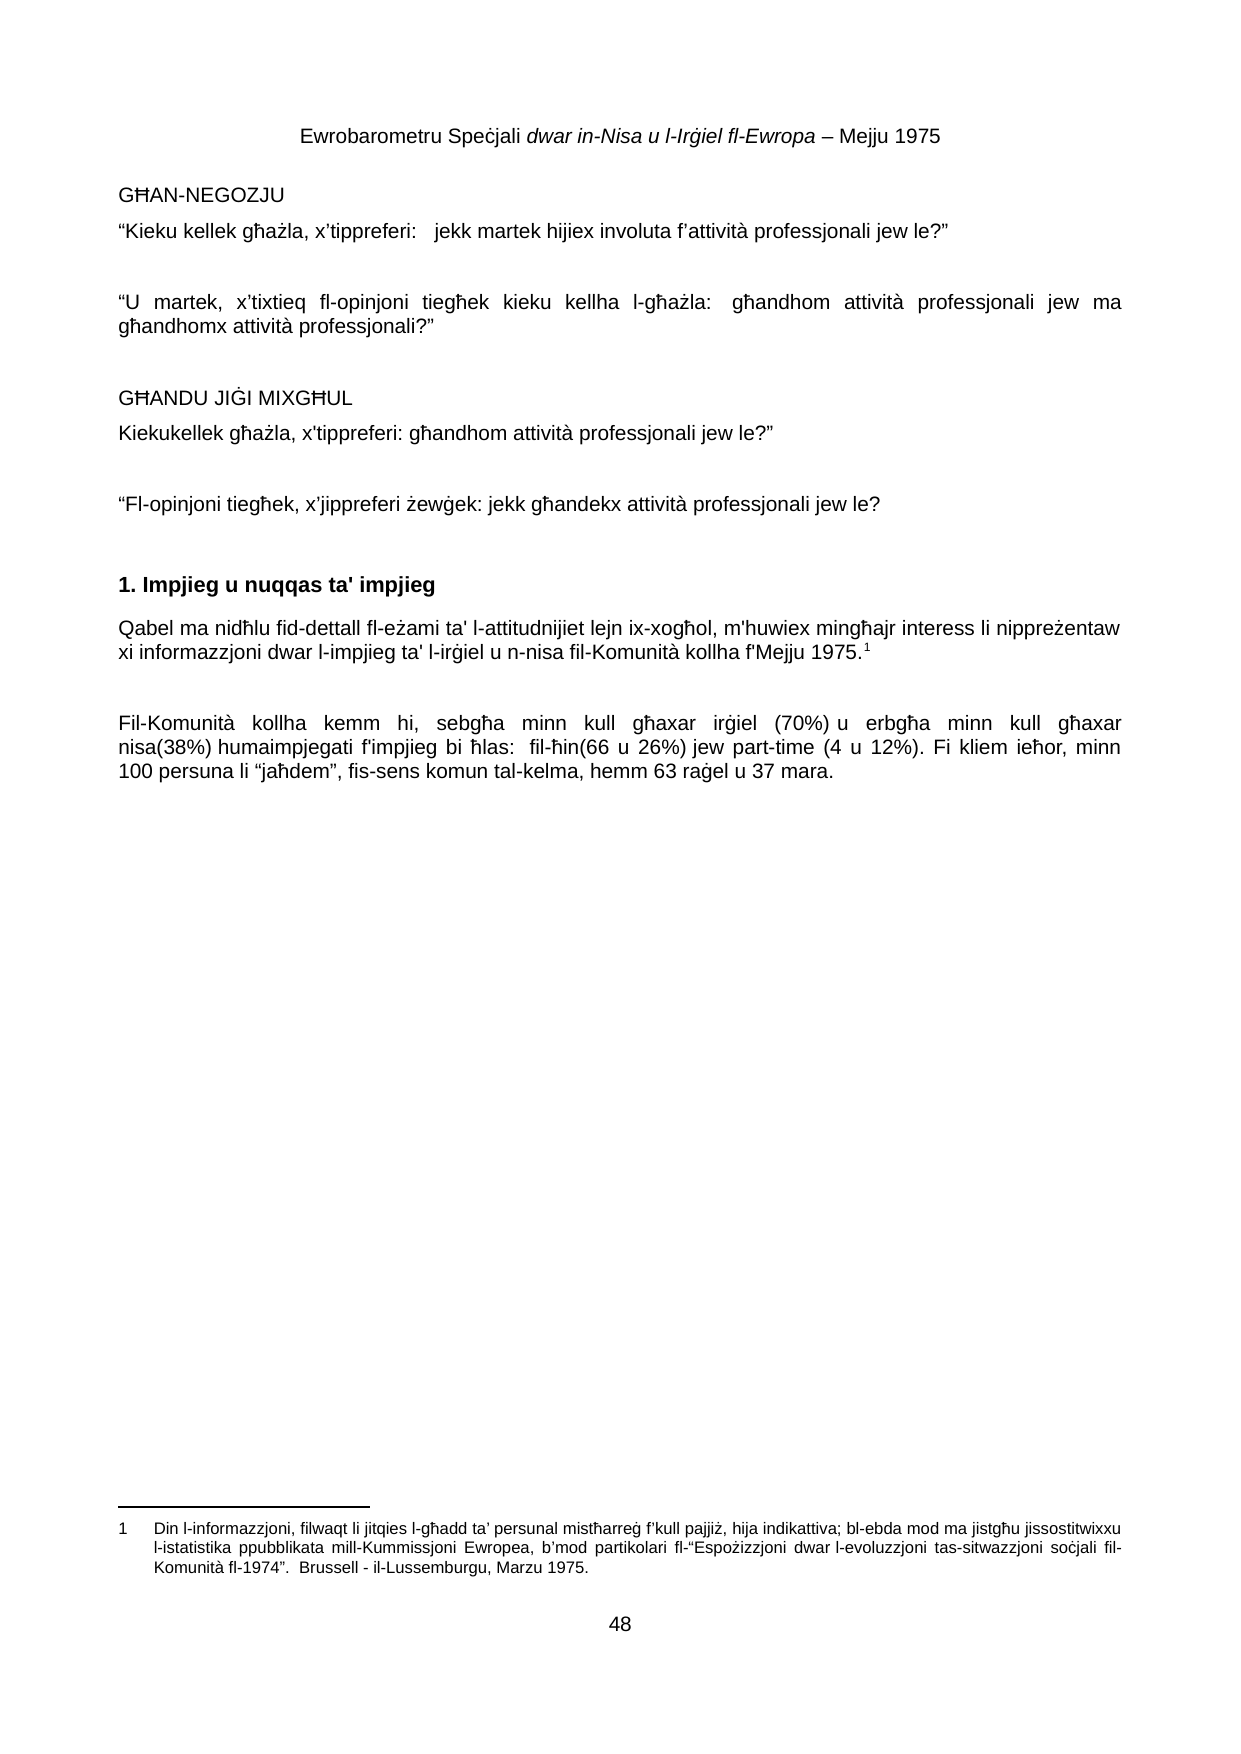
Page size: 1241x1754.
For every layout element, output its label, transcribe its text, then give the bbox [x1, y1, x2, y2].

text Kiekukellek għażla, x'tippreferi: għandhom attività professjonali jew le?” [118, 421, 1122, 445]
text Qabel ma nidħlu fid-dettall fl-eżami ta' l-attitudnijiet lejn ix-xogħol, m'huwiex mingħajr interess li nippreżentaw xi informazzjoni dwar l-impjieg ta' l-irġiel u n-nisa fil-Komunità kollha f'Mejju 1975. [118, 616, 1122, 664]
text “Kieku kellek għażla, x’tippreferi: jekk martek hijiex involuta f’attività professjonali jew le?” [118, 219, 1122, 243]
text Din l-informazzjoni, filwaqt li jitqies l-għadd ta’ persunal mistħarreġ f’kull pajjiż, hija indikattiva; bl-ebda mod ma jistgħu jissostitwixxu l-istatistika ppubblikata mill-Kummissjoni Ewropea, b’mod partikolari fl-“Espożizzjoni dwar l-evoluzzjoni tas-sitwazzjoni soċjali fil-Komunità fl-1974”. Brussell - il-Lussemburgu, Marzu 1975. [118, 1519, 1122, 1577]
text GĦANDU JIĠI MIXGĦUL [118, 385, 1122, 409]
text GĦAN-NEGOZJU [118, 183, 1122, 207]
subtitle 1. Impjieg u nuqqas ta' impjieg [118, 572, 1122, 597]
text “U martek, x’tixtieq fl-opinjoni tiegħek kieku kellha l-għażla: għandhom attività professjonali jew ma għandhomx attività professjonali?” [118, 290, 1122, 338]
text “Fl-opinjoni tiegħek, x’jippreferi żewġek: jekk għandekx attività professjonali jew le? [118, 492, 1122, 516]
text Fil-Komunità kollha kemm hi, sebgħa minn kull għaxar irġiel (70%) u erbgħa minn kull għaxar nisa(38%) humaimpjegati f'impjieg bi ħlas: fil-ħin(66 u 26%) jew part-time (4 u 12%). Fi kliem ieħor, minn 100 persuna li “jaħdem”, fis-sens komun tal-kelma, hemm 63 raġel u 37 mara. [118, 711, 1122, 783]
